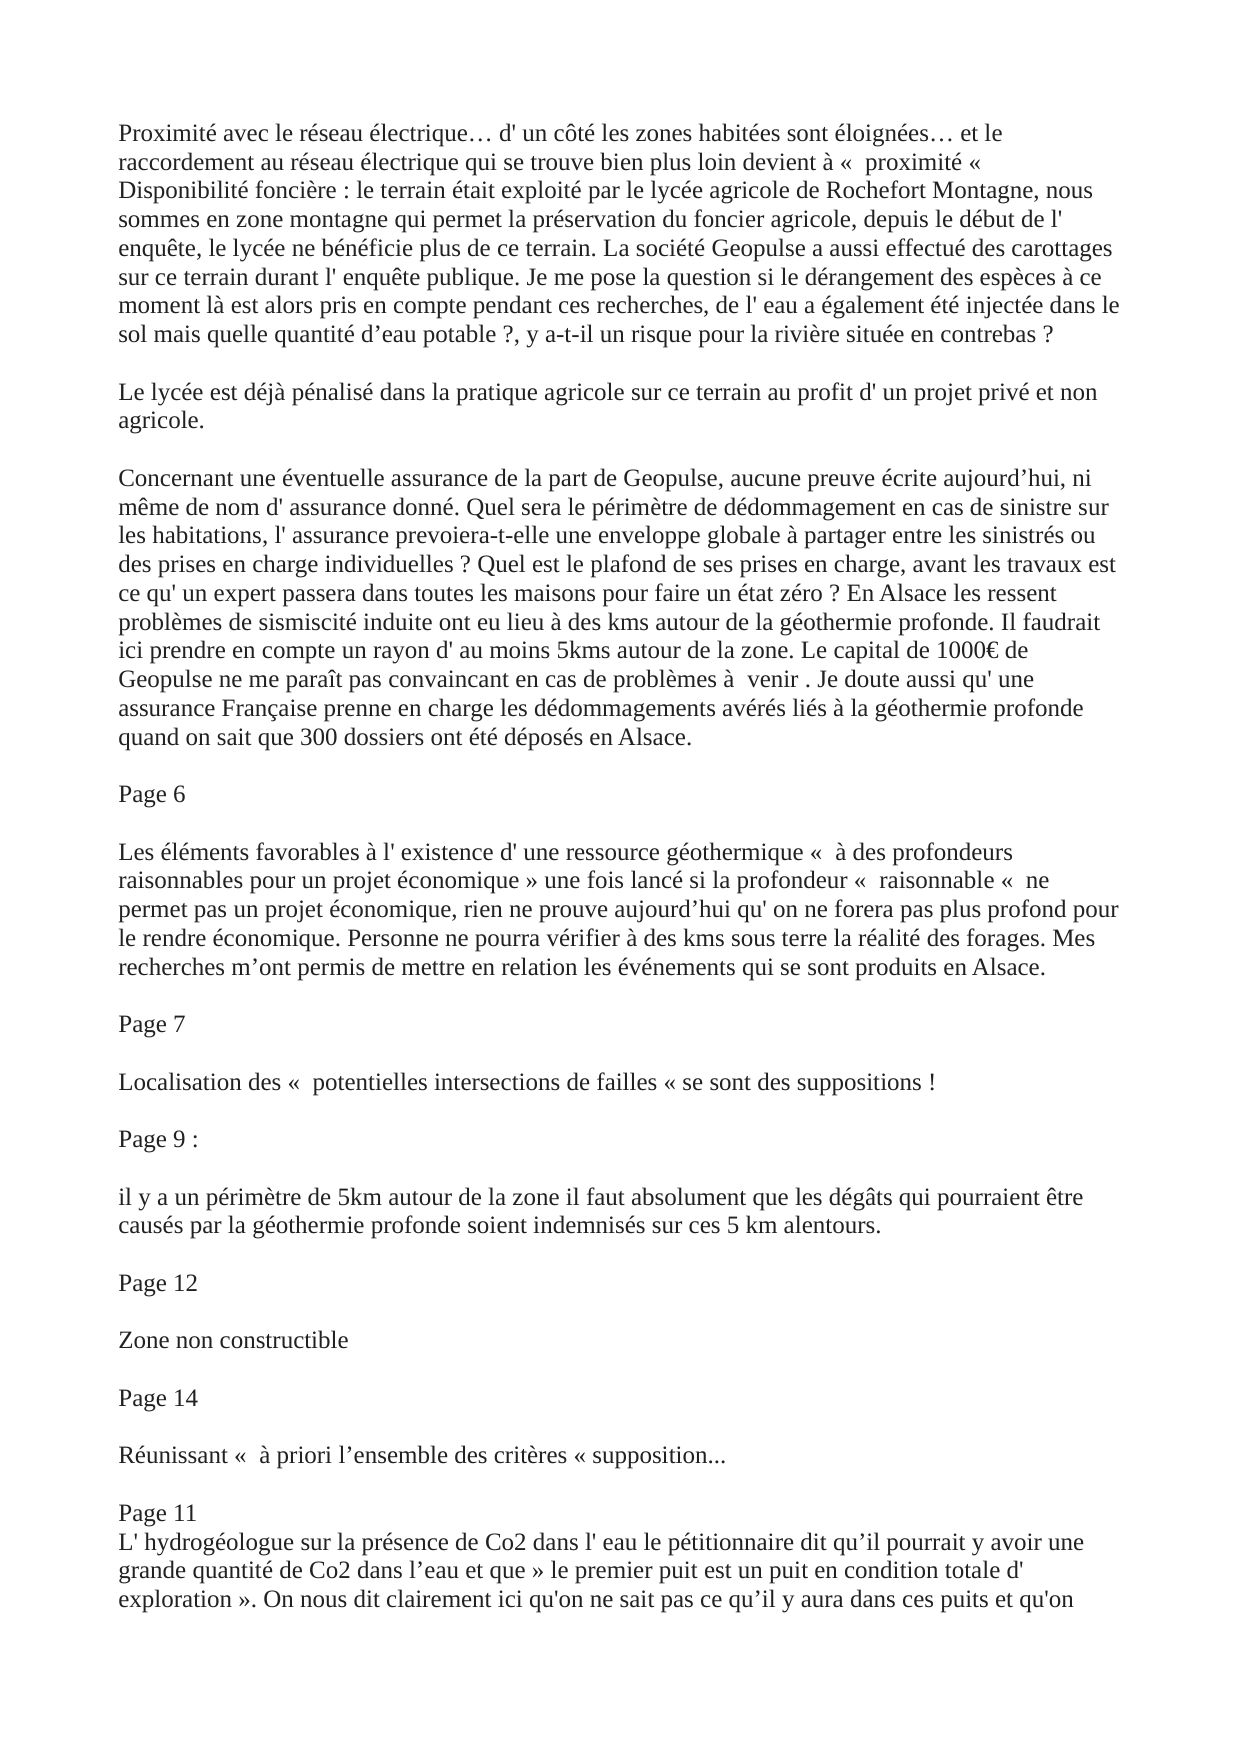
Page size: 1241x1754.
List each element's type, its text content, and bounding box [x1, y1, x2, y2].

text Page 14 [118, 1383, 1122, 1412]
text Localisation des « potentielles intersections de failles « se sont des suppositions ! [118, 1067, 1122, 1096]
text Page 9 : [118, 1124, 1122, 1153]
text L' hydrogéologue sur la présence de Co2 dans l' eau le pétitionnaire dit qu’il pourrait y avoir une grande quantité de Co2 dans l’eau et que » le premier puit est un puit en condition totale d' exploration ». On nous dit clairement ici qu'on ne sait pas ce qu’il y aura dans ces puits et qu'on [118, 1527, 1122, 1613]
text Page 7 [118, 1009, 1122, 1038]
text Le lycée est déjà pénalisé dans la pratique agricole sur ce terrain au profit d' un projet privé et non agricole. [118, 377, 1122, 434]
text Zone non constructible [118, 1326, 1122, 1354]
text Page 12 [118, 1268, 1122, 1297]
text il y a un périmètre de 5km autour de la zone il faut absolument que les dégâts qui pourraient être causés par la géothermie profonde soient indemnisés sur ces 5 km alentours. [118, 1182, 1122, 1239]
text Page 6 [118, 779, 1122, 808]
text Page 11 [118, 1498, 1122, 1527]
text Réunissant « à priori l’ensemble des critères « supposition... [118, 1441, 1122, 1469]
text Disponibilité foncière : le terrain était exploité par le lycée agricole de Rochefort Montagne, nous sommes en zone montagne qui permet la préservation du foncier agricole, depuis le début de l' enquête, le lycée ne bénéficie plus de ce terrain. La société Geopulse a aussi effectué des carottages sur ce terrain durant l' enquête publique. Je me pose la question si le dérangement des espèces à ce moment là est alors pris en compte pendant ces recherches, de l' eau a également été injectée dans le sol mais quelle quantité d’eau potable ?, y a-t-il un risque pour la rivière située en contrebas ? [118, 176, 1122, 348]
text Proximité avec le réseau électrique… d' un côté les zones habitées sont éloignées… et le raccordement au réseau électrique qui se trouve bien plus loin devient à « proximité « [118, 118, 1122, 176]
text Concernant une éventuelle assurance de la part de Geopulse, aucune preuve écrite aujourd’hui, ni même de nom d' assurance donné. Quel sera le périmètre de dédommagement en cas de sinistre sur les habitations, l' assurance prevoiera-t-elle une enveloppe globale à partager entre les sinistrés ou des prises en charge individuelles ? Quel est le plafond de ses prises en charge, avant les travaux est ce qu' un expert passera dans toutes les maisons pour faire un état zéro ? En Alsace les ressent problèmes de sismiscité induite ont eu lieu à des kms autour de la géothermie profonde. Il faudrait ici prendre en compte un rayon d' au moins 5kms autour de la zone. Le capital de 1000€ de Geopulse ne me paraît pas convaincant en cas de problèmes à venir . Je doute aussi qu' une assurance Française prenne en charge les dédommagements avérés liés à la géothermie profonde quand on sait que 300 dossiers ont été déposés en Alsace. [118, 463, 1122, 751]
text Les éléments favorables à l' existence d' une ressource géothermique « à des profondeurs raisonnables pour un projet économique » une fois lancé si la profondeur « raisonnable « ne permet pas un projet économique, rien ne prouve aujourd’hui qu' on ne forera pas plus profond pour le rendre économique. Personne ne pourra vérifier à des kms sous terre la réalité des forages. Mes recherches m’ont permis de mettre en relation les événements qui se sont produits en Alsace. [118, 837, 1122, 981]
